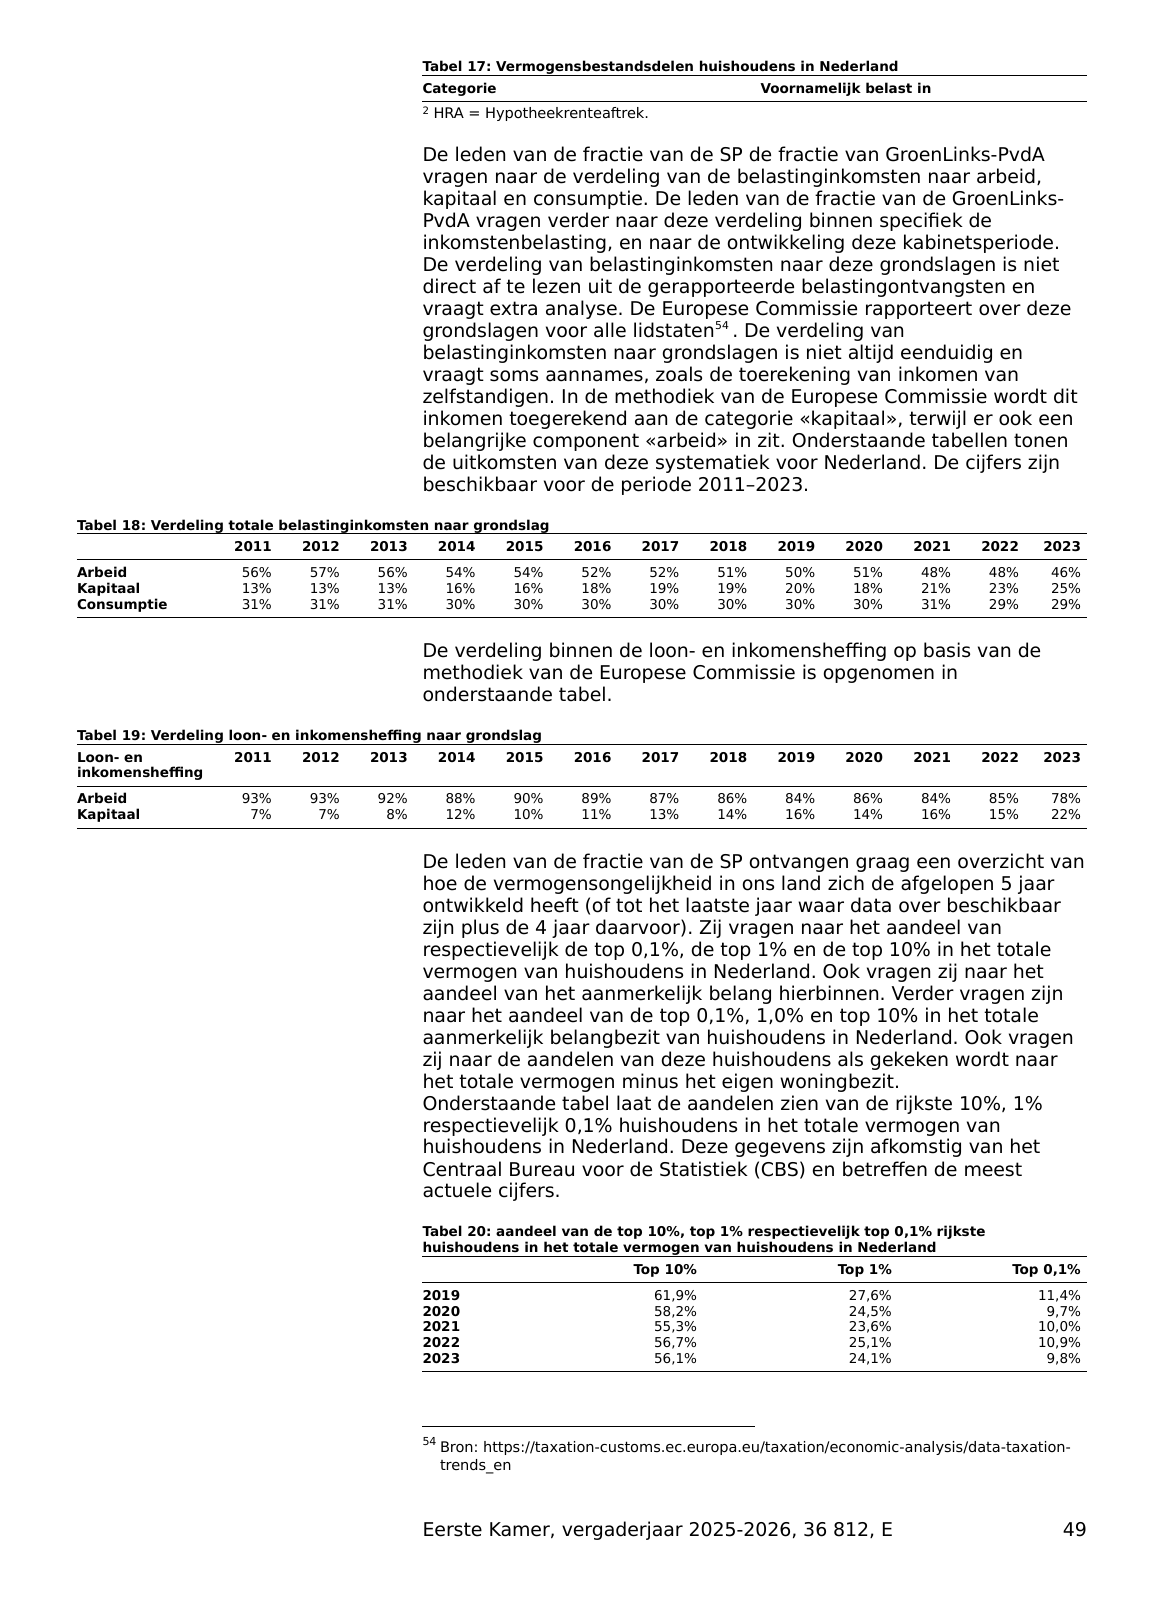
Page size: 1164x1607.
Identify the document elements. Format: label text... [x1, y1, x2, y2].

table_cell 25,1% [703, 1335, 898, 1351]
table_cell 48% [889, 560, 957, 581]
table_cell 50% [753, 560, 821, 581]
table_cell 2022 [957, 534, 1024, 559]
table_cell 46% [1025, 560, 1087, 581]
table_cell 25% [1025, 581, 1087, 597]
table_cell 30% [413, 597, 481, 617]
table_cell 2018 [685, 534, 753, 559]
table_cell Top 10% [508, 1257, 703, 1282]
table_cell 56,1% [508, 1351, 703, 1371]
table_cell 2014 [413, 745, 481, 786]
table_cell 57% [278, 560, 345, 581]
table_cell 2022 [957, 745, 1024, 786]
table_cell 13% [617, 807, 685, 827]
table_cell 2019 [422, 1283, 508, 1303]
table_cell 31% [889, 597, 957, 617]
table_cell 88% [413, 787, 481, 807]
table_cell 29% [957, 597, 1024, 617]
table_cell 2011 [210, 745, 277, 786]
table_cell 2020 [821, 745, 889, 786]
table_cell 13% [278, 581, 345, 597]
table_cell Top 1% [703, 1257, 898, 1282]
table_cell 30% [685, 597, 753, 617]
table_cell 52% [549, 560, 617, 581]
text De leden van de fractie van de SP ontvangen graag een overzicht van hoe de vermogensongelijkheid in ons land zich de afgelopen 5 jaar ontwikkeld heeft (of tot het laatste jaar waar data over beschikbaar zijn plus de 4 jaar daarvoor). Zij vragen naar het aandeel van respectievelijk de top 0,1%, de top 1% en de top 10% in het totale vermogen van huishoudens in Nederland. Ook vragen zij naar het aandeel van het aanmerkelijk belang hierbinnen. Verder vragen zijn naar het aandeel van de top 0,1%, 1,0% en top 10% in het totale aanmerkelijk belangbezit van huishoudens in Nederland. Ook vragen zij naar de aandelen van deze huishoudens als gekeken wordt naar het totale vermogen minus het eigen woningbezit. [422, 851, 1087, 1092]
table_cell 2 HRA = Hypotheekrenteaftrek. [422, 102, 1087, 122]
table_cell 2023 [1025, 745, 1087, 786]
table_cell 2017 [617, 745, 685, 786]
table_cell 2013 [345, 745, 413, 786]
table_cell 90% [481, 787, 549, 807]
table_cell 2015 [481, 745, 549, 786]
table_cell 2021 [889, 534, 957, 559]
table_cell 84% [889, 787, 957, 807]
table_cell 15% [957, 807, 1024, 827]
table_cell Arbeid [77, 560, 209, 581]
table_cell 2015 [481, 534, 549, 559]
table_cell 2020 [422, 1303, 508, 1319]
table_cell 2017 [617, 534, 685, 559]
table_cell 51% [685, 560, 753, 581]
table_cell 11% [549, 807, 617, 827]
table_cell 2019 [753, 534, 821, 559]
table_cell 30% [753, 597, 821, 617]
table_cell 10% [481, 807, 549, 827]
table_cell 2012 [278, 534, 345, 559]
table_header Tabel 17: Vermogensbestandsdelen huishoudens in Nederland [422, 59, 1087, 75]
table_cell 19% [685, 581, 753, 597]
table_cell 2016 [549, 534, 617, 559]
table_cell 9,7% [898, 1303, 1087, 1319]
table_cell 2023 [1025, 534, 1087, 559]
table_cell 61,9% [508, 1283, 703, 1303]
table_cell Voornamelijk belast in [754, 76, 1087, 101]
table_cell 13% [345, 581, 413, 597]
text De verdeling binnen de loon- en inkomensheffing op basis van de methodiek van de Europese Commissie is opgenomen in onderstaande tabel. [422, 640, 1087, 706]
table_cell 13% [210, 581, 277, 597]
table_cell 16% [889, 807, 957, 827]
table_cell 12% [413, 807, 481, 827]
table_cell 24,5% [703, 1303, 898, 1319]
table_cell 8% [345, 807, 413, 827]
table_cell 48% [957, 560, 1024, 581]
table_cell 2013 [345, 534, 413, 559]
table_cell 23% [957, 581, 1024, 597]
table_cell 18% [549, 581, 617, 597]
table_cell 55,3% [508, 1319, 703, 1335]
table_cell 31% [210, 597, 277, 617]
table_cell 84% [753, 787, 821, 807]
table_cell 2019 [753, 745, 821, 786]
table_cell Top 0,1% [898, 1257, 1087, 1282]
table_cell 54% [481, 560, 549, 581]
table_cell 54% [413, 560, 481, 581]
table_cell 16% [753, 807, 821, 827]
text Bron: https://taxation-customs.ec.europa.eu/taxation/economic-analysis/data-taxation-trends_en [422, 1435, 1087, 1474]
table_header Tabel 19: Verdeling loon- en inkomensheffing naar grondslag [77, 728, 1087, 744]
table_cell 2023 [422, 1351, 508, 1371]
table_cell [422, 1257, 508, 1282]
table_cell 2021 [422, 1319, 508, 1335]
table_cell 30% [549, 597, 617, 617]
table_cell 27,6% [703, 1283, 898, 1303]
table_cell 2021 [889, 745, 957, 786]
table_cell 86% [821, 787, 889, 807]
table_cell 2020 [821, 534, 889, 559]
table_cell 31% [278, 597, 345, 617]
text De leden van de fractie van de SP de fractie van GroenLinks-PvdA vragen naar de verdeling van de belastinginkomsten naar arbeid, kapitaal en consumptie. De leden van de fractie van de GroenLinks-PvdA vragen verder naar deze verdeling binnen specifiek de inkomstenbelasting, en naar de ontwikkeling deze kabinetsperiode. De verdeling van belastinginkomsten naar deze grondslagen is niet direct af te lezen uit de gerapporteerde belastingontvangsten en vraagt extra analyse. De Europese Commissie rapporteert over deze grondslagen voor alle lidstaten. De verdeling van belastinginkomsten naar grondslagen is niet altijd eenduidig en vraagt soms aannames, zoals de toerekening van inkomen van zelfstandigen. In de methodiek van de Europese Commissie wordt dit inkomen toegerekend aan de categorie «kapitaal», terwijl er ook een belangrijke component «arbeid» in zit. Onderstaande tabellen tonen de uitkomsten van deze systematiek voor Nederland. De cijfers zijn beschikbaar voor de periode 2011–2023. [422, 144, 1087, 496]
table_cell 22% [1025, 807, 1087, 827]
table_cell Kapitaal [77, 581, 209, 597]
table_cell 2016 [549, 745, 617, 786]
table_cell 2018 [685, 745, 753, 786]
table_cell 30% [821, 597, 889, 617]
table_cell 31% [345, 597, 413, 617]
table_cell 7% [278, 807, 345, 827]
table_cell 19% [617, 581, 685, 597]
table_cell 56,7% [508, 1335, 703, 1351]
table_cell Loon- en inkomensheffing [77, 745, 209, 786]
table_cell 92% [345, 787, 413, 807]
table_cell 78% [1025, 787, 1087, 807]
table_cell 2011 [210, 534, 277, 559]
table_header Tabel 20: aandeel van de top 10%, top 1% respectievelijk top 0,1% rijkste huishoudens in het totale vermogen van huishoudens in Nederland [422, 1224, 1087, 1256]
table_cell 14% [685, 807, 753, 827]
table_header Tabel 18: Verdeling totale belastinginkomsten naar grondslag [77, 518, 1087, 533]
table_cell 93% [210, 787, 277, 807]
table_cell 24,1% [703, 1351, 898, 1371]
table_cell Categorie [422, 76, 754, 101]
table_cell 87% [617, 787, 685, 807]
table_cell 58,2% [508, 1303, 703, 1319]
table_cell 52% [617, 560, 685, 581]
table_cell 2022 [422, 1335, 508, 1351]
table_cell 30% [481, 597, 549, 617]
table_cell 56% [210, 560, 277, 581]
table_cell 18% [821, 581, 889, 597]
table_cell 89% [549, 787, 617, 807]
table_cell 85% [957, 787, 1024, 807]
table_cell 16% [413, 581, 481, 597]
table_cell 14% [821, 807, 889, 827]
table_cell 7% [210, 807, 277, 827]
table_cell [77, 534, 209, 559]
table_cell 16% [481, 581, 549, 597]
table_cell 56% [345, 560, 413, 581]
table_cell 21% [889, 581, 957, 597]
text Onderstaande tabel laat de aandelen zien van de rijkste 10%, 1% respectievelijk 0,1% huishoudens in het totale vermogen van huishoudens in Nederland. Deze gegevens zijn afkomstig van het Centraal Bureau voor de Statistiek (CBS) en betreffen de meest actuele cijfers. [422, 1092, 1087, 1202]
table_cell 23,6% [703, 1319, 898, 1335]
table_cell 86% [685, 787, 753, 807]
table_cell 2014 [413, 534, 481, 559]
table_cell 10,9% [898, 1335, 1087, 1351]
table_cell 11,4% [898, 1283, 1087, 1303]
table_cell 93% [278, 787, 345, 807]
table_cell 20% [753, 581, 821, 597]
table_cell 51% [821, 560, 889, 581]
table_cell 9,8% [898, 1351, 1087, 1371]
table_cell 29% [1025, 597, 1087, 617]
table_cell 30% [617, 597, 685, 617]
table_cell 10,0% [898, 1319, 1087, 1335]
table_cell Consumptie [77, 597, 209, 617]
table_cell Kapitaal [77, 807, 209, 827]
table_cell 2012 [278, 745, 345, 786]
table_cell Arbeid [77, 787, 209, 807]
